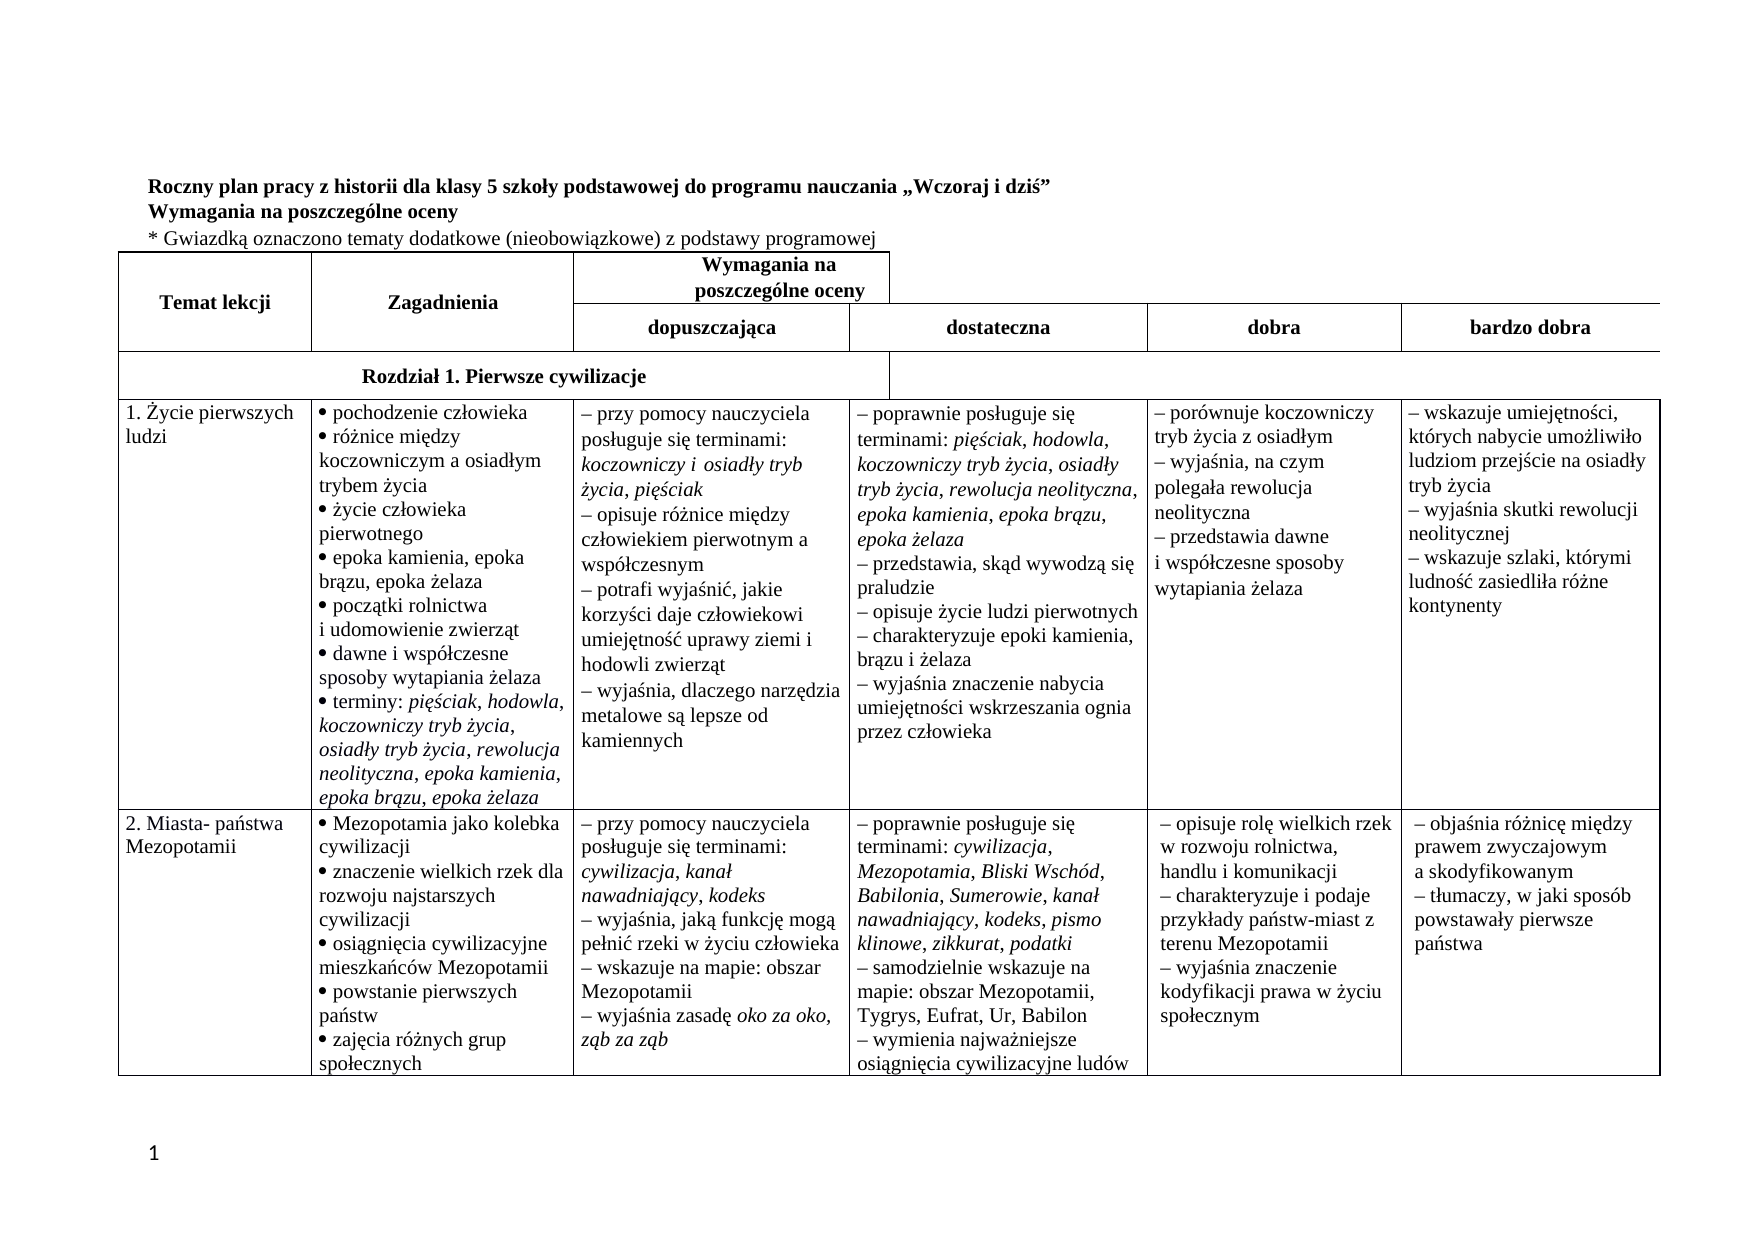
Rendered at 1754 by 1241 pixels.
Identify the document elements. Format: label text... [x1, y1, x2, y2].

table_cell – porównuje koczowniczy tryb życia z osiadłym – wyjaśnia, na czym polegała rewolucja neolityczna – przedstawia dawne i współczesne sposoby wytapiania żelaza [1148, 400, 1401, 809]
table_header Zagadnienia [312, 253, 573, 351]
table_cell – przy pomocy nauczyciela posługuje się terminami: koczowniczy i osiadły tryb życia, pięściak – opisuje różnice między człowiekiem pierwotnym a współczesnym – potrafi wyjaśnić, jakie korzyści daje człowiekowi umiejętność uprawy ziemi i hodowli zwierząt – wyjaśnia, dlaczego narzędzia metalowe są lepsze od kamiennych [574, 400, 849, 809]
table_cell – przy pomocy nauczyciela posługuje się terminami: cywilizacja, kanał nawadniający, kodeks – wyjaśnia, jaką funkcję mogą pełnić rzeki w życiu człowieka – wskazuje na mapie: obszar Mezopotamii – wyjaśnia zasadę oko za oko, ząb za ząb [574, 810, 849, 1075]
table_cell  Mezopotamia jako kolebka cywilizacji  znaczenie wielkich rzek dla rozwoju najstarszych cywilizacji  osiągnięcia cywilizacyjne mieszkańców Mezopotamii  powstanie pierwszych państw  zajęcia różnych grup społecznych [312, 810, 573, 1075]
table_cell – wskazuje umiejętności, których nabycie umożliwiło ludziom przejście na osiadły tryb życia – wyjaśnia skutki rewolucji neolitycznej – wskazuje szlaki, którymi ludność zasiedliła różne kontynenty [1402, 400, 1659, 809]
table_header Wymagania na poszczególne oceny [574, 253, 889, 302]
table_cell – objaśnia różnicę między prawem zwyczajowym a skodyfikowanym – tłumaczy, w jaki sposób powstawały pierwsze państwa [1402, 810, 1659, 1075]
table_cell bardzo dobra [1402, 304, 1660, 351]
text * Gwiazdką oznaczono tematy dodatkowe (nieobowiązkowe) z podstawy programowej [148, 225, 1606, 249]
table_cell dostateczna [850, 304, 1147, 351]
table_cell 2. Miasta- państwa Mezopotamii [119, 810, 311, 1075]
table_cell – poprawnie posługuje się terminami: cywilizacja, Mezopotamia, Bliski Wschód, Babilonia, Sumerowie, kanał nawadniający, kodeks, pismo klinowe, zikkurat, podatki – samodzielnie wskazuje na mapie: obszar Mezopotamii, Tygrys, Eufrat, Ur, Babilon – wymienia najważniejsze osiągnięcia cywilizacyjne ludów [850, 810, 1147, 1075]
text Roczny plan pracy z historii dla klasy 5 szkoły podstawowej do programu nauczania „Wczoraj i dziś” [148, 173, 1606, 198]
table_cell – opisuje rolę wielkich rzek w rozwoju rolnictwa, handlu i komunikacji – charakteryzuje i podaje przykłady państw-miast z terenu Mezopotamii – wyjaśnia znaczenie kodyfikacji prawa w życiu społecznym [1148, 810, 1401, 1075]
table_cell dobra [1148, 304, 1401, 351]
table_cell Rozdział 1. Pierwsze cywilizacje [119, 352, 889, 399]
table_cell 1. Życie pierwszych ludzi [119, 400, 311, 809]
table_cell  pochodzenie człowieka  różnice między koczowniczym a osiadłym trybem życia  życie człowieka pierwotnego  epoka kamienia, epoka brązu, epoka żelaza  początki rolnictwa i udomowienie zwierząt  dawne i współczesne sposoby wytapiania żelaza  terminy: pięściak, hodowla, koczowniczy tryb życia, osiadły tryb życia, rewolucja neolityczna, epoka kamienia, epoka brązu, epoka żelaza [312, 400, 573, 809]
table_header Temat lekcji [119, 253, 311, 351]
table_cell dopuszczająca [574, 304, 849, 351]
table_cell – poprawnie posługuje się terminami: pięściak, hodowla, koczowniczy tryb życia, osiadły tryb życia, rewolucja neolityczna, epoka kamienia, epoka brązu, epoka żelaza – przedstawia, skąd wywodzą się praludzie – opisuje życie ludzi pierwotnych – charakteryzuje epoki kamienia, brązu i żelaza – wyjaśnia znaczenie nabycia umiejętności wskrzeszania ognia przez człowieka [850, 400, 1147, 809]
text Wymagania na poszczególne oceny [148, 199, 1606, 223]
